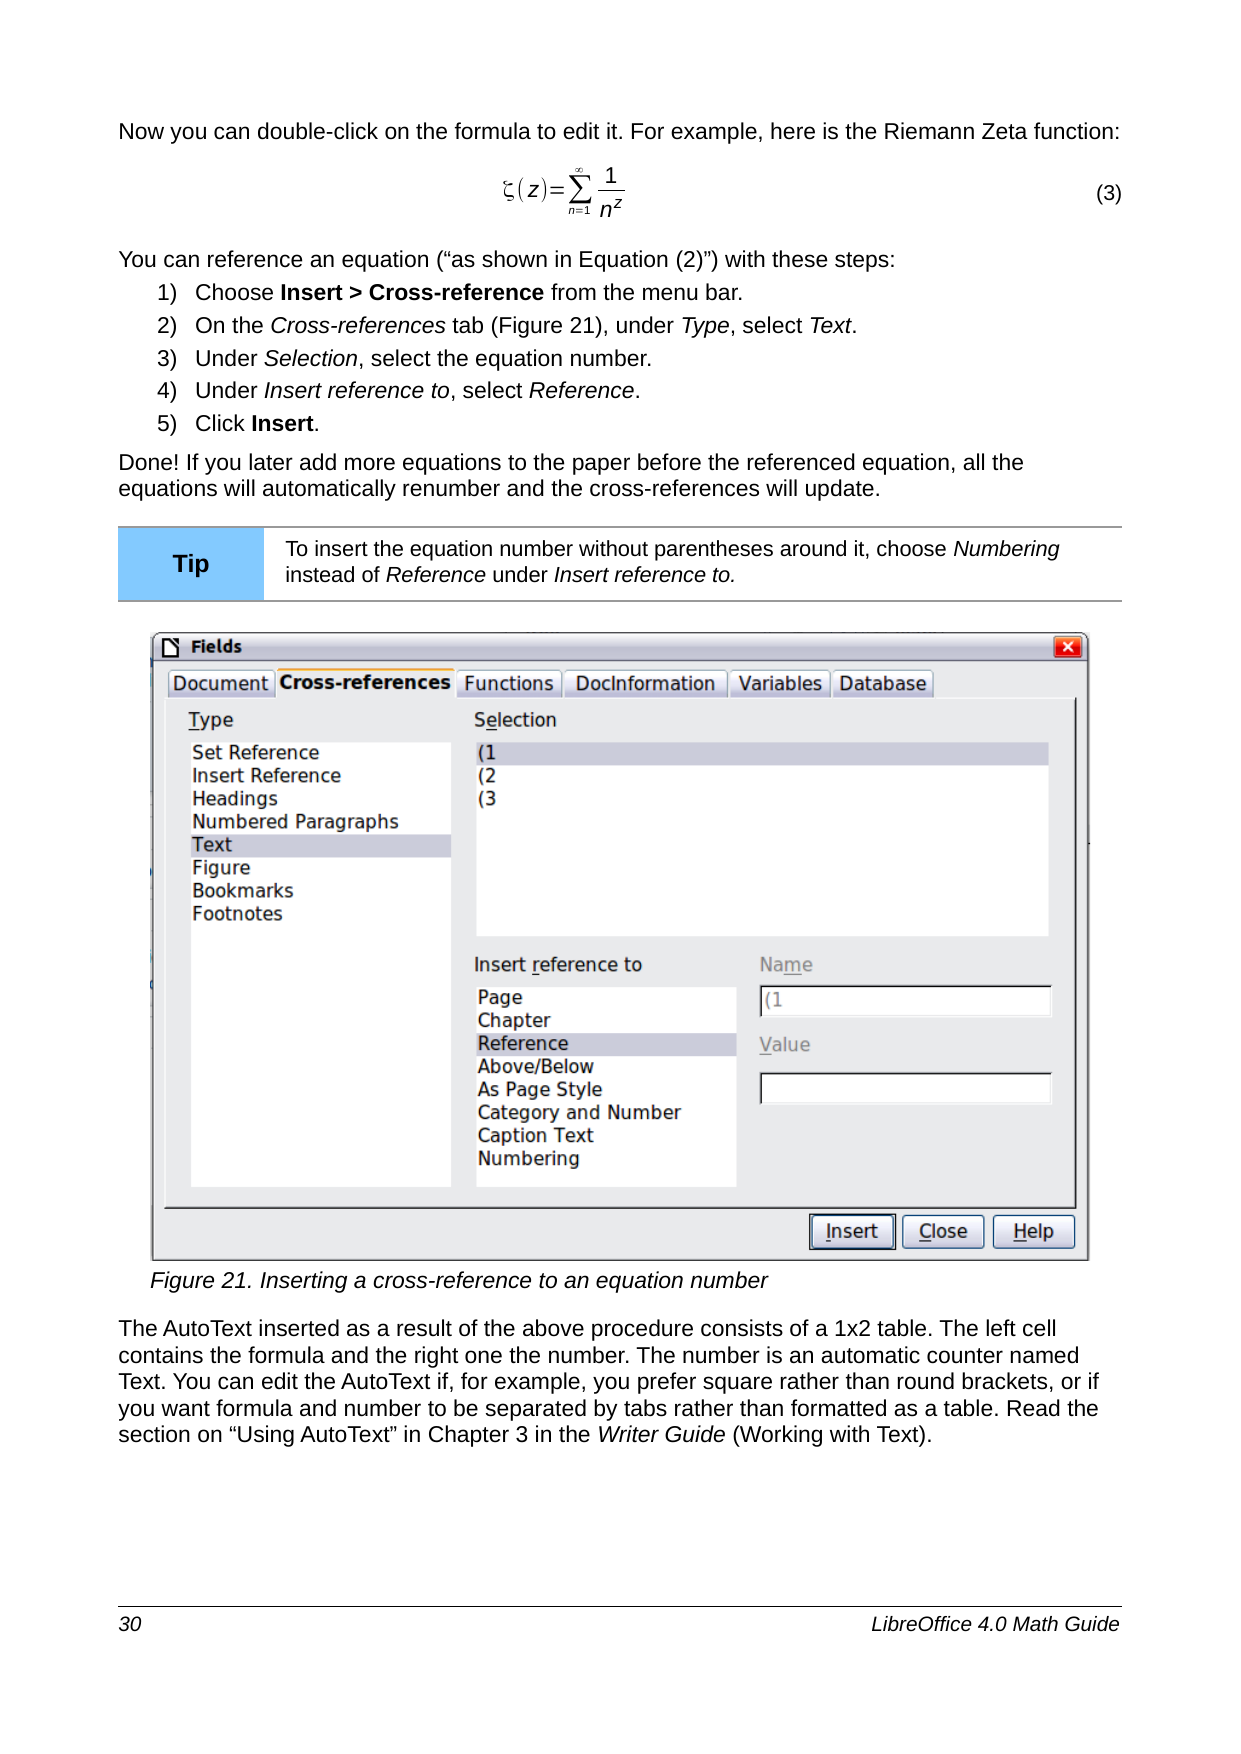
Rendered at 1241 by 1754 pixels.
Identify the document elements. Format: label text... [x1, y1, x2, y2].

table_header To insert the equation number without parentheses around it, choose Numbering instead of Reference under Insert reference to. [264, 528, 1122, 600]
picture [150, 632, 1091, 1261]
text Figure 21. Inserting a cross-reference to an equation number [150, 1267, 1090, 1293]
list Choose Insert > Cross-reference from the menu bar. [177, 279, 1122, 306]
list On the Cross-references tab (Figure 21), under Type, select Text. [177, 312, 1122, 338]
table_header (3) [1010, 163, 1122, 223]
text The AutoText inserted as a result of the above procedure consists of a 1x2 table. The left cell contains the formula and the right one the number. The number is an automatic counter named Text. You can edit the AutoText if, for example, you prefer square rather than round brackets, or if you want formula and number to be separated by tabs rather than formatted as a table. Read the section on “Using AutoText” in Chapter 3 in the Writer Guide (Working with Text). [118, 1315, 1122, 1447]
list Click Insert. [177, 410, 1122, 436]
text Now you can double-click on the formula to edit it. For example, here is the Riemann Zeta function: [118, 118, 1122, 144]
list Under Insert reference to, select Reference. [177, 377, 1122, 403]
list Under Selection, select the equation number. [177, 344, 1122, 371]
text Done! If you later add more equations to the paper before the referenced equation, all the equations will automatically renumber and the cross-references will update. [118, 448, 1122, 501]
table_header [118, 163, 1010, 223]
list You can reference an equation (“as shown in Equation (2)”) with these steps: [118, 246, 1122, 273]
table_header Tip [118, 528, 264, 600]
